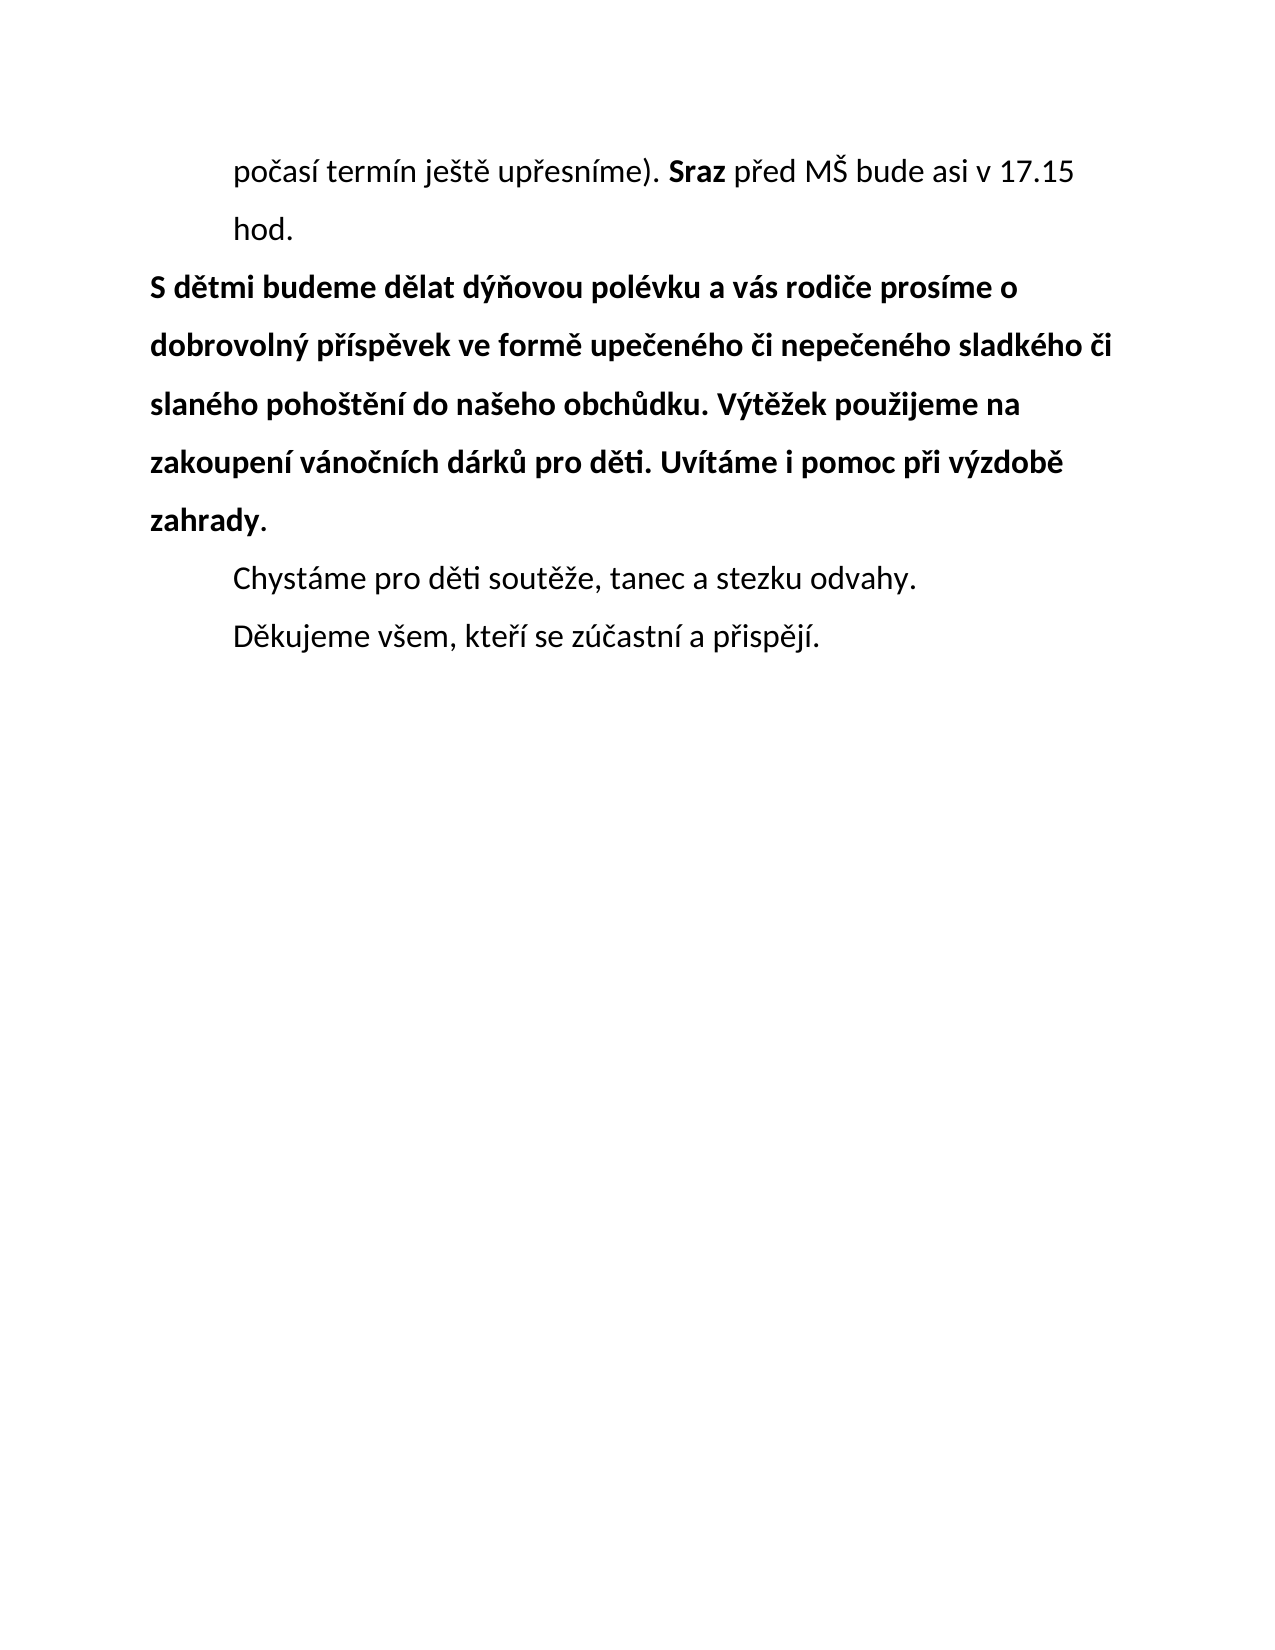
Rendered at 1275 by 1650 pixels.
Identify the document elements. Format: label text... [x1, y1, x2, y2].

text Děkujeme všem, kteří se zúčastní a přispějí. [150, 615, 1125, 656]
text zakoupení vánočních dárků pro děti. Uvítáme i pomoc při výzdobě [150, 441, 1125, 481]
text počasí termín ještě upřesníme). Sraz před MŠ bude asi v 17.15 [150, 150, 1125, 191]
text zahrady. [150, 499, 1125, 539]
text dobrovolný příspěvek ve formě upečeného či nepečeného sladkého či [150, 324, 1125, 365]
text hod. [150, 208, 1125, 249]
text Chystáme pro děti soutěže, tanec a stezku odvahy. [150, 557, 1125, 598]
text S dětmi budeme dělat dýňovou polévku a vás rodiče prosíme o [150, 266, 1125, 307]
text slaného pohoštění do našeho obchůdku. Výtěžek použijeme na [150, 382, 1125, 423]
